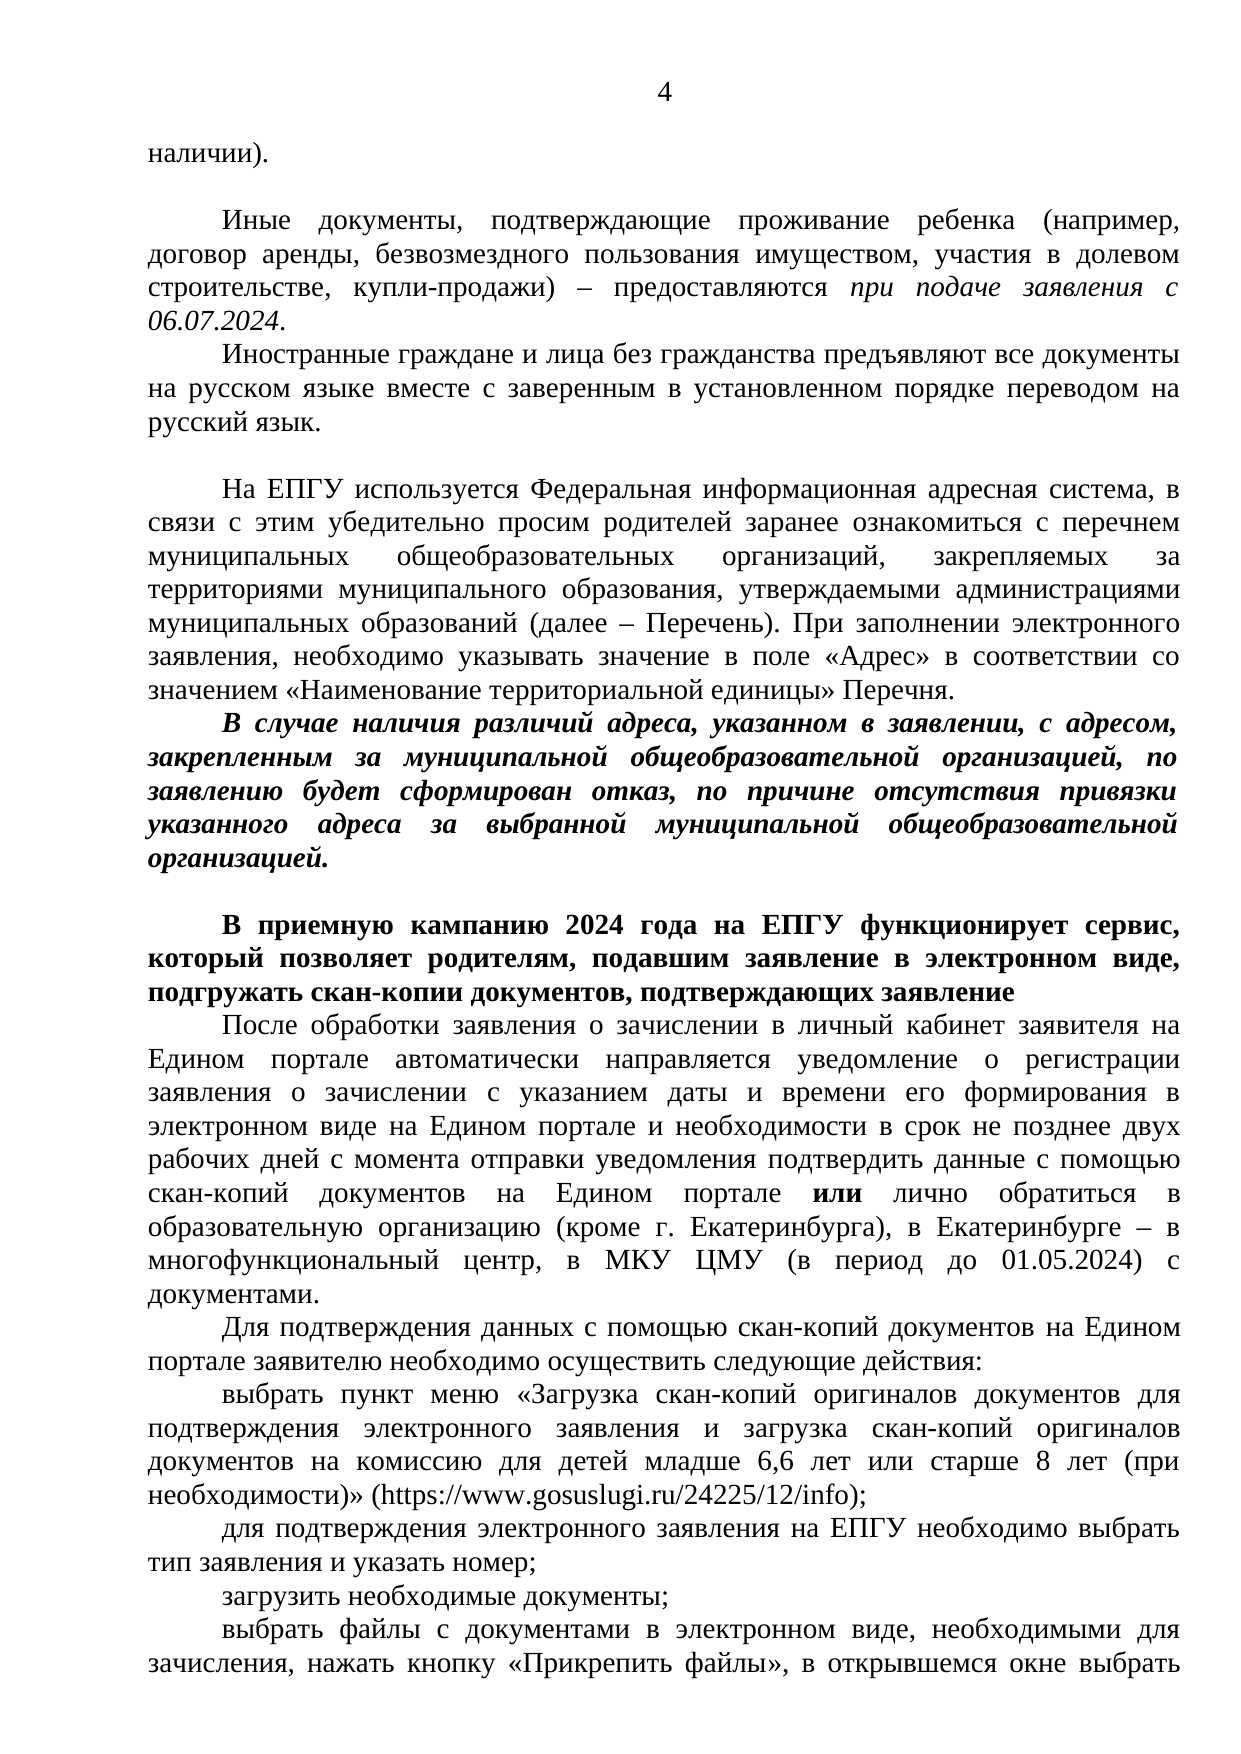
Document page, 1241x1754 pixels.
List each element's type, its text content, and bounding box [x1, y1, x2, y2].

text В случае наличия различий адреса, указанном в заявлении, с адресом, закрепленным за муниципальной общеобразовательной организацией, по заявлению будет сформирован отказ, по причине отсутствия привязки указанного адреса за выбранной муниципальной общеобразовательной организацией. [148, 706, 1181, 873]
text После обработки заявления о зачислении в личный кабинет заявителя на Едином портале автоматически направляется уведомление о регистрации заявления о зачислении с указанием даты и времени его формирования в электронном виде на Едином портале и необходимости в срок не позднее двух рабочих дней с момента отправки уведомления подтвердить данные с помощью скан-копий документов на Едином портале или лично обратиться в образовательную организацию (кроме г. Екатеринбурга), в Екатеринбурге – в многофункциональный центр, в МКУ ЦМУ (в период до 01.05.2024) с документами. [148, 1007, 1181, 1309]
text В приемную кампанию 2024 года на ЕПГУ функционирует сервис, который позволяет родителям, подавшим заявление в электронном виде, подгружать скан-копии документов, подтверждающих заявление [148, 907, 1181, 1007]
text Иные документы, подтверждающие проживание ребенка (например, договор аренды, безвозмездного пользования имуществом, участия в долевом строительстве, купли-продажи) – предоставляются при подаче заявления с 06.07.2024. [148, 202, 1181, 337]
text загрузить необходимые документы; [148, 1578, 1181, 1611]
text На ЕПГУ используется Федеральная информационная адресная система, в связи с этим убедительно просим родителей заранее ознакомиться с перечнем муниципальных общеобразовательных организаций, закрепляемых за территориями муниципального образования, утверждаемыми администрациями муниципальных образований (далее – Перечень). При заполнении электронного заявления, необходимо указывать значение в поле «Адрес» в соответствии со значением «Наименование территориальной единицы» Перечня. [148, 471, 1181, 706]
text наличии). [148, 135, 1181, 169]
text Иностранные граждане и лица без гражданства предъявляют все документы на русском языке вместе с заверенным в установленном порядке переводом на русский язык. [148, 337, 1181, 437]
text для подтверждения электронного заявления на ЕПГУ необходимо выбрать тип заявления и указать номер; [148, 1511, 1181, 1578]
text выбрать пункт меню «Загрузка скан-копий оригиналов документов для подтверждения электронного заявления и загрузка скан-копий оригиналов документов на комиссию для детей младше 6,6 лет или старше 8 лет (при необходимости)» (https://www.gosuslugi.ru/24225/12/info); [148, 1376, 1181, 1511]
text Для подтверждения данных с помощью скан-копий документов на Едином портале заявителю необходимо осуществить следующие действия: [148, 1309, 1181, 1376]
text выбрать файлы с документами в электронном виде, необходимыми для зачисления, нажать кнопку «Прикрепить файлы», в открывшемся окне выбрать [148, 1611, 1181, 1678]
